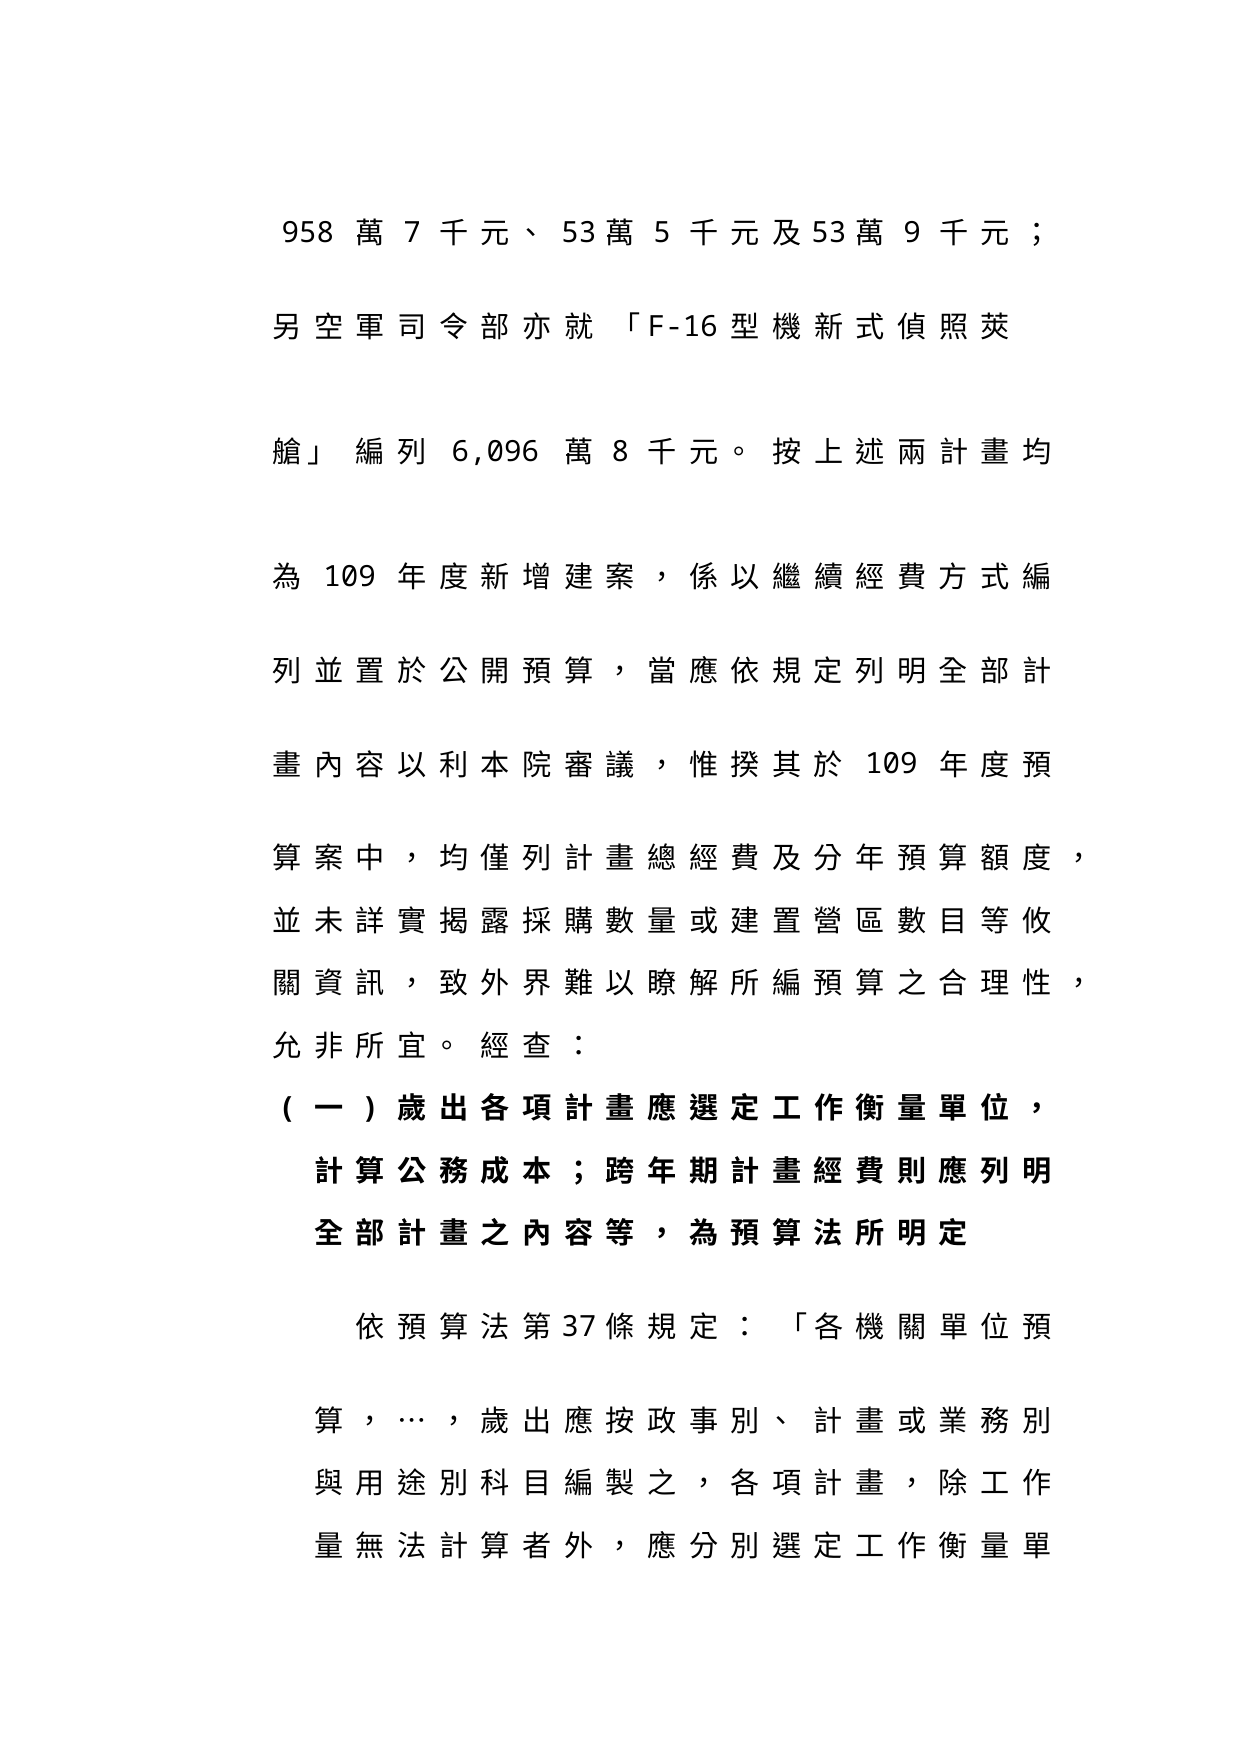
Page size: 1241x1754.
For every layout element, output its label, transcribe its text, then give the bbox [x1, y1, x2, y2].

text (一)歲出各項計畫應選定工作衡量單位，計算公務成本；跨年期計畫經費則應列明全部計畫之內容等，為預算法所明定 [242, 1064, 1058, 1252]
text 依預算法第37條規定：「各機關單位預算，…，歲出應按政事別、計畫或業務別與用途別科目編製之，各項計畫，除工作量無法計算者外，應分別選定工作衡量單 [271, 1252, 1058, 1564]
text 陸軍司令部、海軍司令部、空軍司令部、後備指揮部及憲兵指揮部於109年度國防部所屬單位預算案中，就「重要防護營區智慧型警監系統建置案(第二階段)」分別編列第一年預算3,393萬2千元、851萬2千元、958萬7千元、53萬5千元及53萬9千元；另空軍司令部亦就「F-16型機新式偵照莢艙」編列6,096萬8千元。按上述兩計畫均為109年度新增建案，係以繼續經費方式編列並置於公開預算，當應依規定列明全部計畫內容以利本院審議，惟揆其於109年度預算案中，均僅列計畫總經費及分年預算額度，並未詳實揭露採購數量或建置營區數目等攸關資訊，致外界難以瞭解所編預算之合理性，允非所宜。經查： [242, 189, 1058, 1064]
